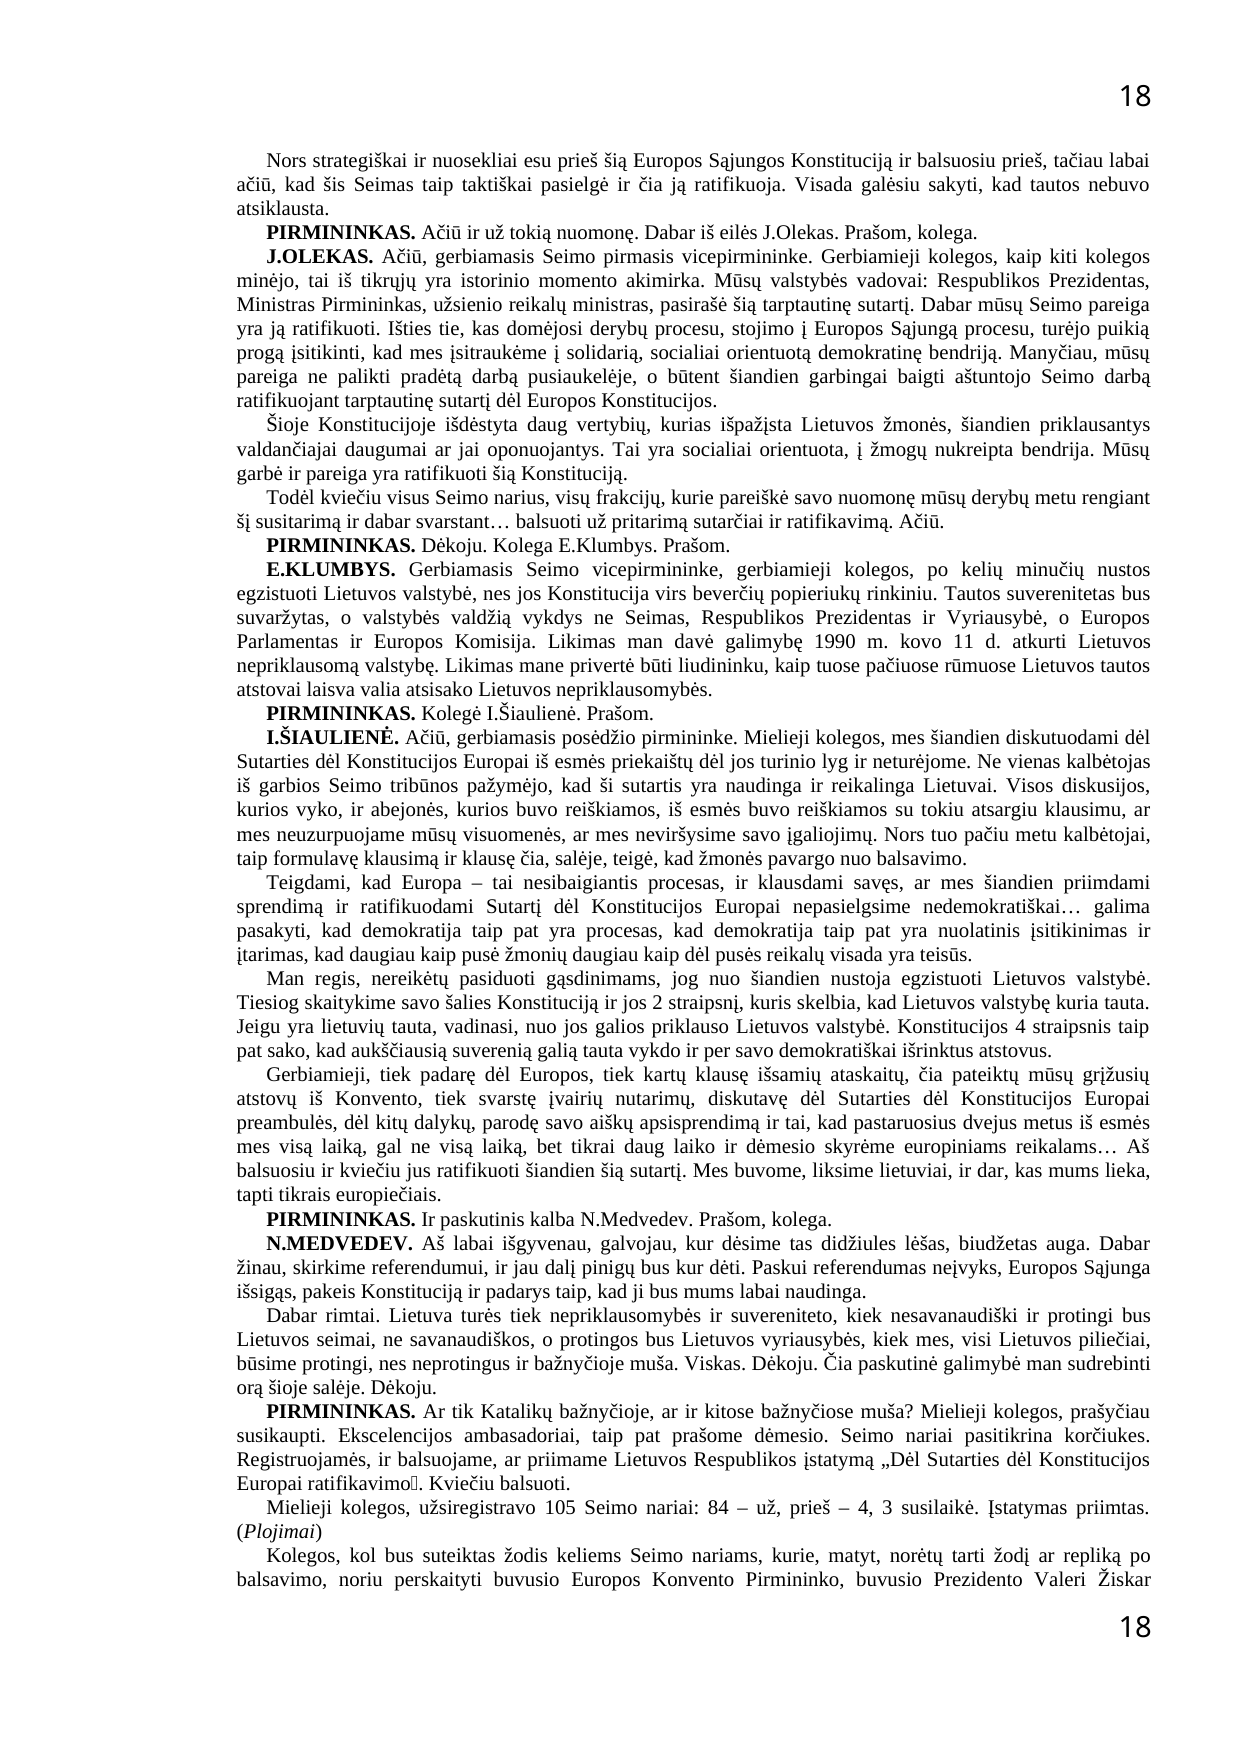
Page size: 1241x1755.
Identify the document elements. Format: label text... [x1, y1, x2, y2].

text Šioje Konstitucijoje išdėstyta daug vertybių, kurias išpažįsta Lietuvos žmonės, šiandien priklausantys valdančiajai daugumai ar jai oponuojantys. Tai yra socialiai orientuota, į žmogų nukreipta bendrija. Mūsų garbė ir pareiga yra ratifikuoti šią Konstituciją. [236, 412, 1152, 484]
text Nors strategiškai ir nuosekliai esu prieš šią Europos Sąjungos Konstituciją ir balsuosiu prieš, tačiau labai ačiū, kad šis Seimas taip taktiškai pasielgė ir čia ją ratifikuoja. Visada galėsiu sakyti, kad tautos nebuvo atsiklausta. [236, 148, 1152, 220]
text Kolegos, kol bus suteiktas žodis keliems Seimo nariams, kurie, matyt, norėtų tarti žodį ar repliką po balsavimo, noriu perskaityti buvusio Europos Konvento Pirmininko, buvusio Prezidento Valeri Žiskar [236, 1543, 1152, 1591]
text Man regis, nereikėtų pasiduoti gąsdinimams, jog nuo šiandien nustoja egzistuoti Lietuvos valstybė. Tiesiog skaitykime savo šalies Konstituciją ir jos 2 straipsnį, kuris skelbia, kad Lietuvos valstybę kuria tauta. Jeigu yra lietuvių tauta, vadinasi, nuo jos galios priklauso Lietuvos valstybė. Konstitucijos 4 straipsnis taip pat sako, kad aukščiausią suverenią galią tauta vykdo ir per savo demokratiškai išrinktus atstovus. [236, 966, 1152, 1062]
text N.MEDVEDEV. Aš labai išgyvenau, galvojau, kur dėsime tas didžiules lėšas, biudžetas auga. Dabar žinau, skirkime referendumui, ir jau dalį pinigų bus kur dėti. Paskui referendumas neįvyks, Europos Sąjunga išsigąs, pakeis Konstituciją ir padarys taip, kad ji bus mums labai naudinga. [236, 1231, 1152, 1303]
text PIRMININKAS. Ačiū ir už tokią nuomonę. Dabar iš eilės J.Olekas. Prašom, kolega. [236, 220, 1152, 244]
text J.OLEKAS. Ačiū, gerbiamasis Seimo pirmasis vicepirmininke. Gerbiamieji kolegos, kaip kiti kolegos minėjo, tai iš tikrųjų yra istorinio momento akimirka. Mūsų valstybės vadovai: Respublikos Prezidentas, Ministras Pirmininkas, užsienio reikalų ministras, pasirašė šią tarptautinę sutartį. Dabar mūsų Seimo pareiga yra ją ratifikuoti. Išties tie, kas domėjosi derybų procesu, stojimo į Europos Sąjungą procesu, turėjo puikią progą įsitikinti, kad mes įsitraukėme į solidarią, socialiai orientuotą demokratinę bendriją. Manyčiau, mūsų pareiga ne palikti pradėtą darbą pusiaukelėje, o būtent šiandien garbingai baigti aštuntojo Seimo darbą ratifikuojant tarptautinę sutartį dėl Europos Konstitucijos. [236, 244, 1152, 412]
text I.ŠIAULIENĖ. Ačiū, gerbiamasis posėdžio pirmininke. Mielieji kolegos, mes šiandien diskutuodami dėl Sutarties dėl Konstitucijos Europai iš esmės priekaištų dėl jos turinio lyg ir neturėjome. Ne vienas kalbėtojas iš garbios Seimo tribūnos pažymėjo, kad ši sutartis yra naudinga ir reikalinga Lietuvai. Visos diskusijos, kurios vyko, ir abejonės, kurios buvo reiškiamos, iš esmės buvo reiškiamos su tokiu atsargiu klausimu, ar mes neuzurpuojame mūsų visuomenės, ar mes neviršysime savo įgaliojimų. Nors tuo pačiu metu kalbėtojai, taip formulavę klausimą ir klausę čia, salėje, teigė, kad žmonės pavargo nuo balsavimo. [236, 725, 1152, 869]
text PIRMININKAS. Ir paskutinis kalba N.Medvedev. Prašom, kolega. [236, 1206, 1152, 1231]
text Gerbiamieji, tiek padarę dėl Europos, tiek kartų klausę išsamių ataskaitų, čia pateiktų mūsų grįžusių atstovų iš Konvento, tiek svarstę įvairių nutarimų, diskutavę dėl Sutarties dėl Konstitucijos Europai preambulės, dėl kitų dalykų, parodę savo aiškų apsisprendimą ir tai, kad pastaruosius dvejus metus iš esmės mes visą laiką, gal ne visą laiką, bet tikrai daug laiko ir dėmesio skyrėme europiniams reikalams… Aš balsuosiu ir kviečiu jus ratifikuoti šiandien šią sutartį. Mes buvome, liksime lietuviai, ir dar, kas mums lieka, tapti tikrais europiečiais. [236, 1062, 1152, 1206]
text PIRMININKAS. Dėkoju. Kolega E.Klumbys. Prašom. [236, 533, 1152, 557]
text PIRMININKAS. Kolegė I.Šiaulienė. Prašom. [236, 701, 1152, 725]
text PIRMININKAS. Ar tik Katalikų bažnyčioje, ar ir kitose bažnyčiose muša? Mielieji kolegos, prašyčiau susikaupti. Ekscelencijos ambasadoriai, taip pat prašome dėmesio. Seimo nariai pasitikrina korčiukes. Registruojamės, ir balsuojame, ar priimame Lietuvos Respublikos įstatymą „Dėl Sutarties dėl Konstitucijos Europai ratifikavimo. Kviečiu balsuoti. [236, 1399, 1152, 1495]
text Mielieji kolegos, užsiregistravo 105 Seimo nariai: 84 – už, prieš – 4, 3 susilaikė. Įstatymas priimtas. (Plojimai) [236, 1495, 1152, 1543]
text Teigdami, kad Europa – tai nesibaigiantis procesas, ir klausdami savęs, ar mes šiandien priimdami sprendimą ir ratifikuodami Sutartį dėl Konstitucijos Europai nepasielgsime nedemokratiškai… galima pasakyti, kad demokratija taip pat yra procesas, kad demokratija taip pat yra nuolatinis įsitikinimas ir įtarimas, kad daugiau kaip pusė žmonių daugiau kaip dėl pusės reikalų visada yra teisūs. [236, 869, 1152, 966]
text Dabar rimtai. Lietuva turės tiek nepriklausomybės ir suvereniteto, kiek nesavanaudiški ir protingi bus Lietuvos seimai, ne savanaudiškos, o protingos bus Lietuvos vyriausybės, kiek mes, visi Lietuvos piliečiai, būsime protingi, nes neprotingus ir bažnyčioje muša. Viskas. Dėkoju. Čia paskutinė galimybė man sudrebinti orą šioje salėje. Dėkoju. [236, 1303, 1152, 1399]
text Todėl kviečiu visus Seimo narius, visų frakcijų, kurie pareiškė savo nuomonę mūsų derybų metu rengiant šį susitarimą ir dabar svarstant… balsuoti už pritarimą sutarčiai ir ratifikavimą. Ačiū. [236, 484, 1152, 533]
text E.KLUMBYS. Gerbiamasis Seimo vicepirmininke, gerbiamieji kolegos, po kelių minučių nustos egzistuoti Lietuvos valstybė, nes jos Konstitucija virs beverčių popieriukų rinkiniu. Tautos suverenitetas bus suvaržytas, o valstybės valdžią vykdys ne Seimas, Respublikos Prezidentas ir Vyriausybė, o Europos Parlamentas ir Europos Komisija. Likimas man davė galimybę 1990 m. kovo 11 d. atkurti Lietuvos nepriklausomą valstybę. Likimas mane privertė būti liudininku, kaip tuose pačiuose rūmuose Lietuvos tautos atstovai laisva valia atsisako Lietuvos nepriklausomybės. [236, 557, 1152, 701]
